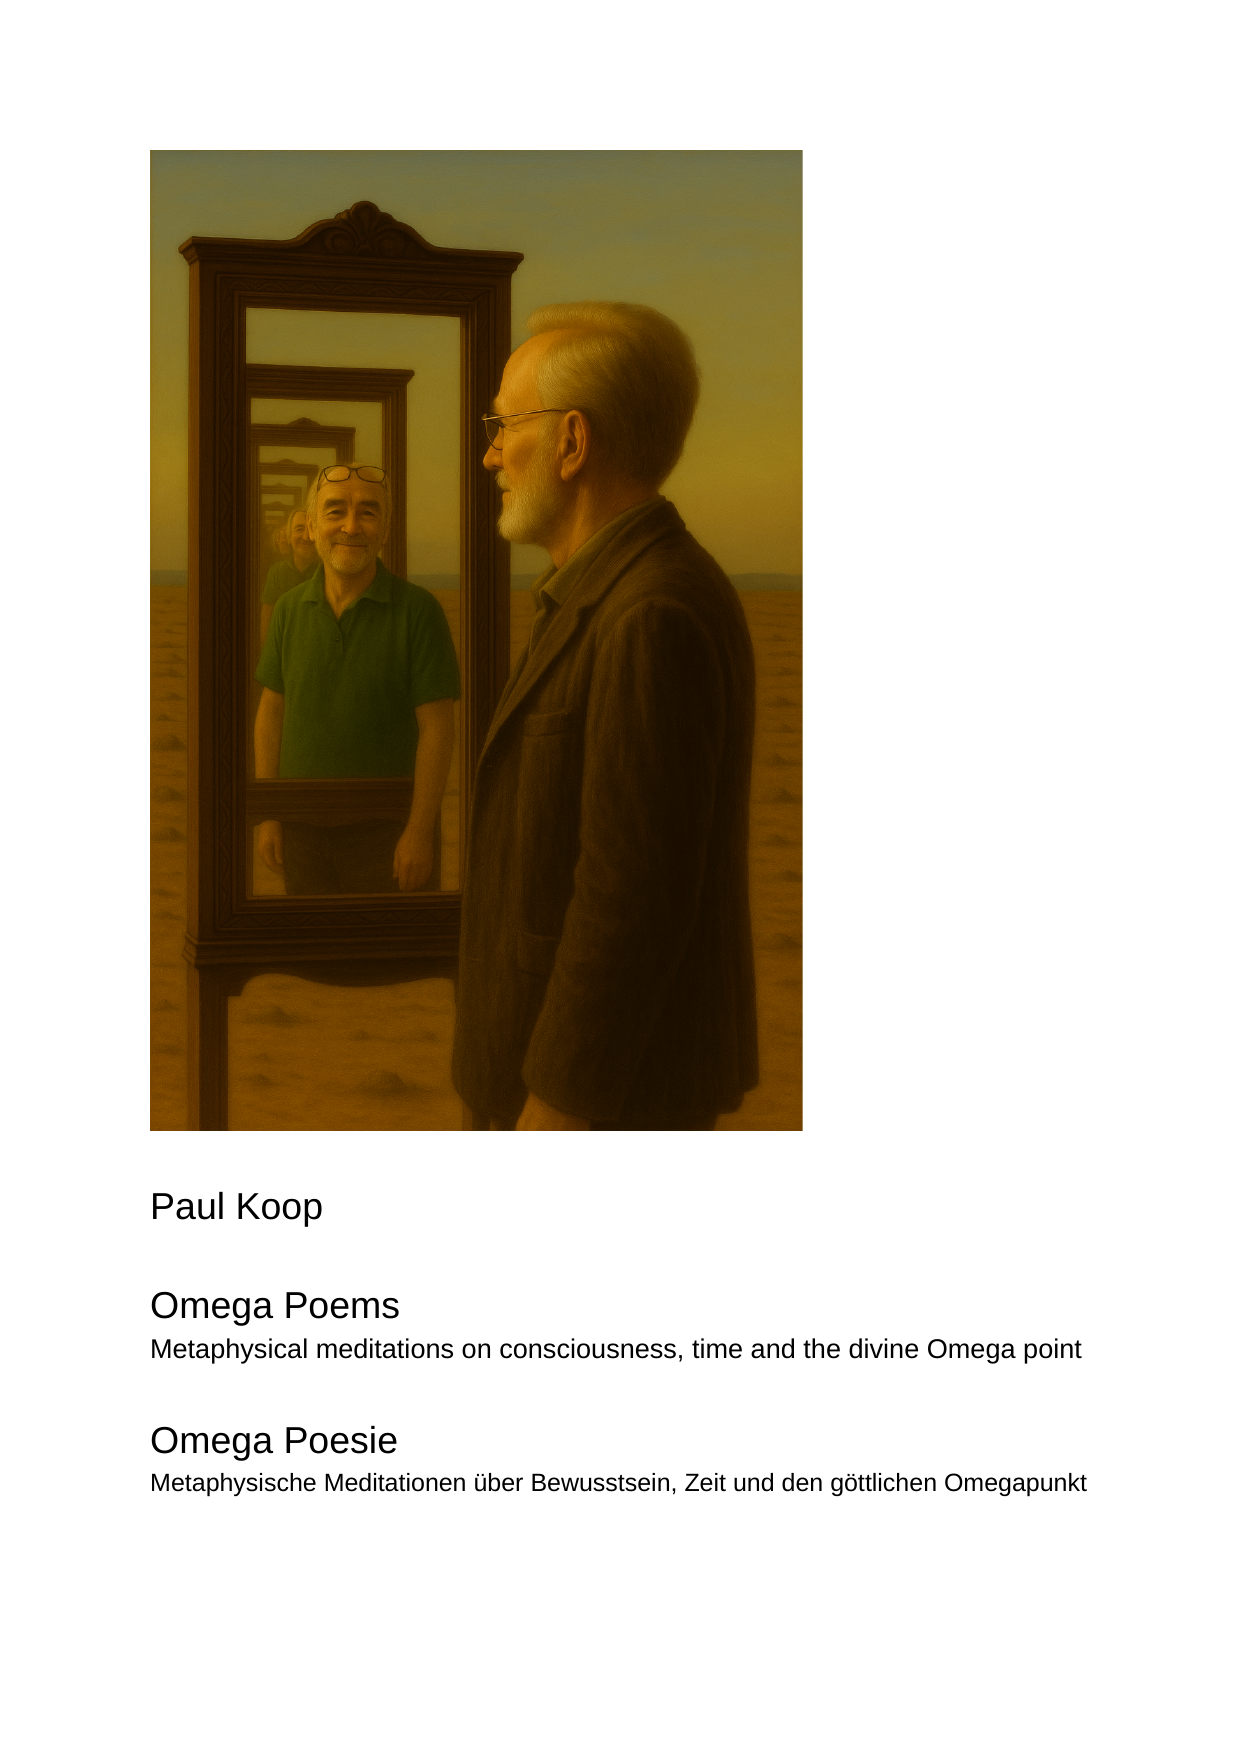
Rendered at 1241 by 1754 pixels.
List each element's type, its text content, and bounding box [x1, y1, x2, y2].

text Omega Poesie [150, 1418, 1090, 1461]
text Omega Poems [150, 1283, 1090, 1326]
picture [150, 150, 803, 1131]
text Paul Koop [150, 1184, 1090, 1227]
text Metaphysical meditations on consciousness, time and the divine Omega point [150, 1333, 1090, 1364]
text Metaphysische Meditationen über Bewusstsein, Zeit und den göttlichen Omegapunkt [150, 1468, 1090, 1497]
